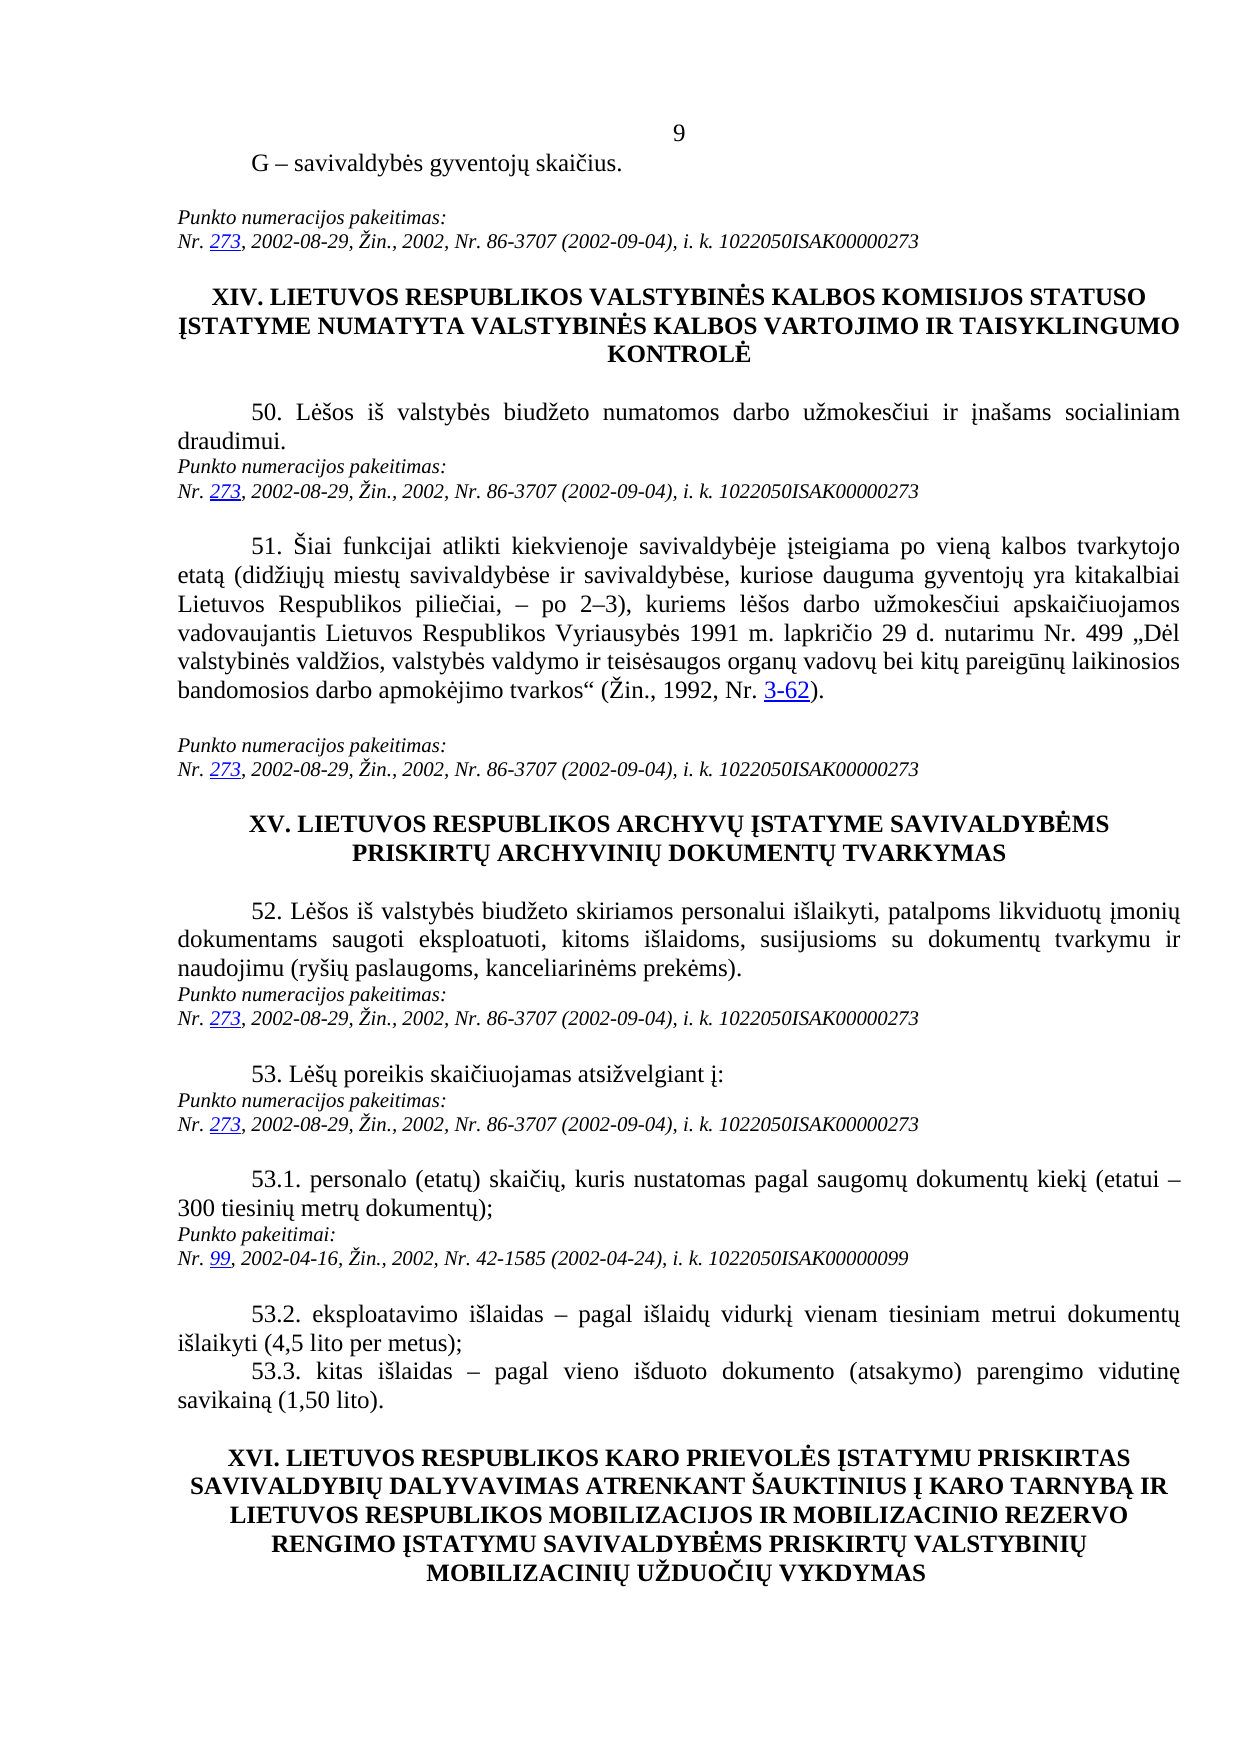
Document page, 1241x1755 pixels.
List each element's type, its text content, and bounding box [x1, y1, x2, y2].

text 53.3. kitas išlaidas – pagal vieno išduoto dokumento (atsakymo) parengimo vidutinę savikainą (1,50 lito). [177, 1356, 1181, 1414]
text Punkto numeracijos pakeitimas: [177, 733, 1181, 757]
text G – savivaldybės gyventojų skaičius. [177, 148, 1181, 176]
text 52. Lėšos iš valstybės biudžeto skiriamos personalui išlaikyti, patalpoms likviduotų įmonių dokumentams saugoti eksploatuoti, kitoms išlaidoms, susijusioms su dokumentų tvarkymu ir naudojimu (ryšių paslaugoms, kanceliarinėms prekėms). [177, 896, 1181, 982]
text 53.1. personalo (etatų) skaičių, kuris nustatomas pagal saugomų dokumentų kiekį (etatui – 300 tiesinių metrų dokumentų); [177, 1164, 1181, 1222]
text 53. Lėšų poreikis skaičiuojamas atsižvelgiant į: [177, 1059, 1181, 1088]
text Nr. 273, 2002-08-29, Žin., 2002, Nr. 86-3707 (2002-09-04), i. k. 1022050ISAK00000273 [177, 757, 1181, 781]
text Nr. 99, 2002-04-16, Žin., 2002, Nr. 42-1585 (2002-04-24), i. k. 1022050ISAK00000099 [177, 1246, 1181, 1270]
text 50. Lėšos iš valstybės biudžeto numatomos darbo užmokesčiui ir įnašams socialiniam draudimui. [177, 397, 1181, 454]
text XIV. LIETUVOS RESPUBLIKOS VALSTYBINĖS KALBOS KOMISIJOS STATUSO ĮSTATYME NUMATYTA VALSTYBINĖS KALBOS VARTOJIMO IR TAISYKLINGUMO KONTROLĖ [177, 282, 1181, 368]
text Punkto numeracijos pakeitimas: [177, 1088, 1181, 1112]
text Nr. 273, 2002-08-29, Žin., 2002, Nr. 86-3707 (2002-09-04), i. k. 1022050ISAK00000273 [177, 229, 1181, 253]
text 53.2. eksploatavimo išlaidas – pagal išlaidų vidurkį vienam tiesiniam metrui dokumentų išlaikyti (4,5 lito per metus); [177, 1299, 1181, 1356]
text Nr. 273, 2002-08-29, Žin., 2002, Nr. 86-3707 (2002-09-04), i. k. 1022050ISAK00000273 [177, 478, 1181, 503]
text XVI. Lietuvos respublikos karo prievolės įstatymu priskirtas savivaldybių dalyvavimas atrenkant šauktinius į karo tarnybą ir lietuvos respublikos mobilizacijos ir mobilizacinio rezervo rengimo įstatymu savivaldybėms priskirtų valstybinių mobilizacinių užduočių vykdymas [177, 1443, 1181, 1586]
text Punkto numeracijos pakeitimas: [177, 454, 1181, 478]
text Nr. 273, 2002-08-29, Žin., 2002, Nr. 86-3707 (2002-09-04), i. k. 1022050ISAK00000273 [177, 1112, 1181, 1136]
text Punkto numeracijos pakeitimas: [177, 982, 1181, 1006]
text Nr. 273, 2002-08-29, Žin., 2002, Nr. 86-3707 (2002-09-04), i. k. 1022050ISAK00000273 [177, 1006, 1181, 1030]
text Punkto pakeitimai: [177, 1222, 1181, 1246]
text 51. Šiai funkcijai atlikti kiekvienoje savivaldybėje įsteigiama po vieną kalbos tvarkytojo etatą (didžiųjų miestų savivaldybėse ir savivaldybėse, kuriose dauguma gyventojų yra kitakalbiai Lietuvos Respublikos piliečiai, – po 2–3), kuriems lėšos darbo užmokesčiui apskaičiuojamos vadovaujantis Lietuvos Respublikos Vyriausybės 1991 m. lapkričio 29 d. nutarimu Nr. 499 „Dėl valstybinės valdžios, valstybės valdymo ir teisėsaugos organų vadovų bei kitų pareigūnų laikinosios bandomosios darbo apmokėjimo tvarkos“ (Žin., 1992, Nr. 3-62). [177, 531, 1181, 704]
text Punkto numeracijos pakeitimas: [177, 205, 1181, 229]
text XV. LIETUVOS RESPUBLIKOS ARCHYVŲ ĮSTATYME SAVIVALDYBĖMS PRISKIRTŲ ARCHYVINIŲ DOKUMENTŲ TVARKYMAS [177, 809, 1181, 867]
